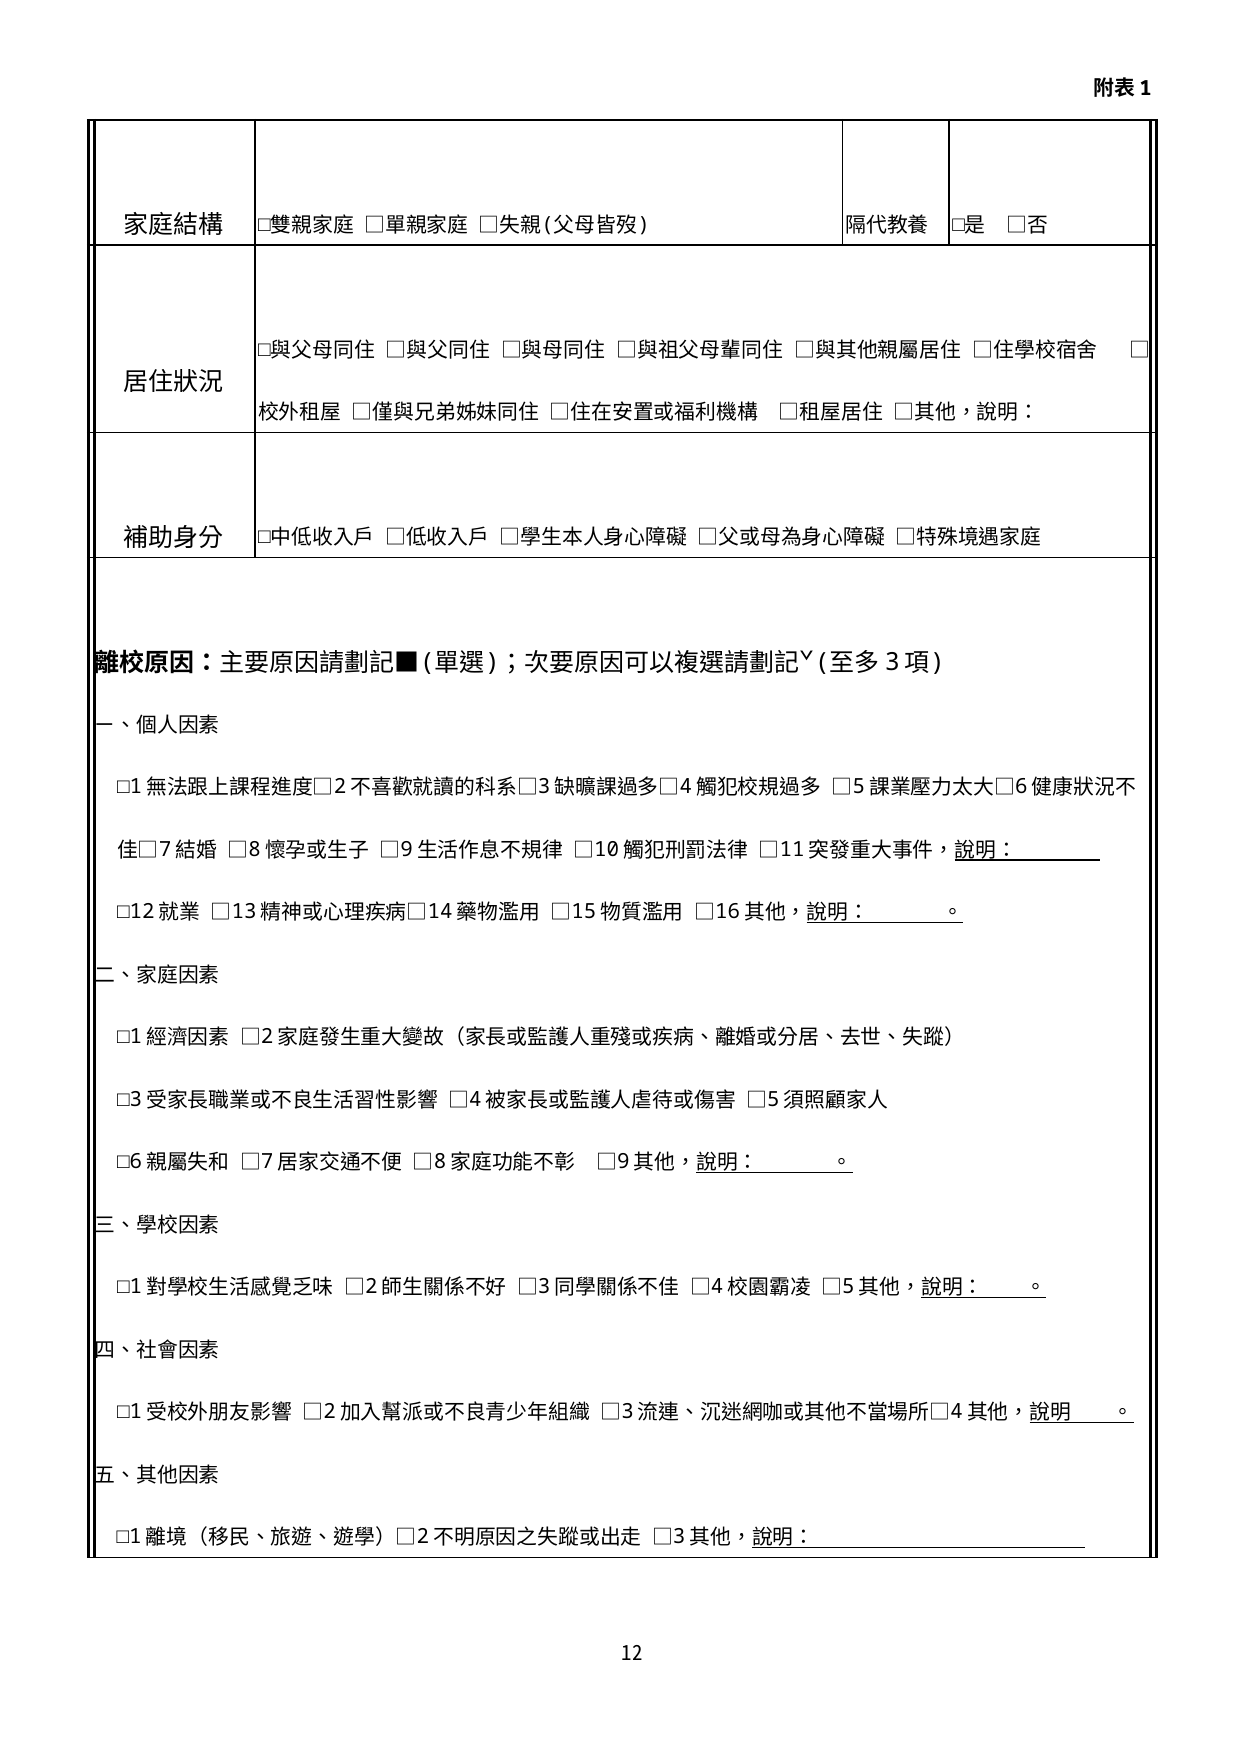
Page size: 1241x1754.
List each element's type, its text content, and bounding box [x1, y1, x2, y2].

table_cell □與父母同住 □與父同住 □與母同住 □與祖父母輩同住 □與其他親屬居住 □住學校宿舍 □校外租屋 □僅與兄弟姊妹同住 □住在安置或福利機構 □租屋居住 □其他，說明： [256, 246, 1149, 431]
table_cell 家庭結構 [96, 121, 254, 244]
table_cell □是 □否 [950, 121, 1149, 244]
table_cell 居住狀況 [96, 246, 254, 431]
table_cell 補助身分 [96, 433, 254, 556]
table_cell 隔代教養 [843, 121, 948, 244]
table_cell □中低收入戶 □低收入戶 □學生本人身心障礙 □父或母為身心障礙 □特殊境遇家庭 [256, 433, 1149, 556]
table_cell 離校原因：主要原因請劃記■(單選)；次要原因可以複選請劃記ˇ(至多3項) ㄧ、個人因素 □1無法跟上課程進度□2不喜歡就讀的科系□3缺曠課過多□4觸犯校規過多 □5課業壓力太大□6健康狀況不佳□7結婚 □8懷孕或生子 □9生活作息不規律 □10觸犯刑罰法律 □11突發重大事件，說明： □12就業 □13精神或心理疾病□14藥物濫用 □15物質濫用 □16其他，說明： 。 二、家庭因素 □1經濟因素 □2家庭發生重大變故（家長或監護人重殘或疾病、離婚或分居、去世、失蹤） □3受家長職業或不良生活習性影響 □4被家長或監護人虐待或傷害 □5須照顧家人 □6親屬失和 □7居家交通不便 □8家庭功能不彰 □9其他，說明： 。 三、學校因素 □1對學校生活感覺乏味 □2師生關係不好 □3同學關係不佳 □4校園霸凌 □5其他，說明： 。 四、社會因素 □1受校外朋友影響 □2加入幫派或不良青少年組織 □3流連、沉迷網咖或其他不當場所□4其他，說明 。 五、其他因素 □1離境（移民、旅遊、遊學）□2不明原因之失蹤或出走 □3其他，說明： [96, 558, 1149, 1556]
table_cell □雙親家庭 □單親家庭 □失親(父母皆歿) [256, 121, 842, 244]
